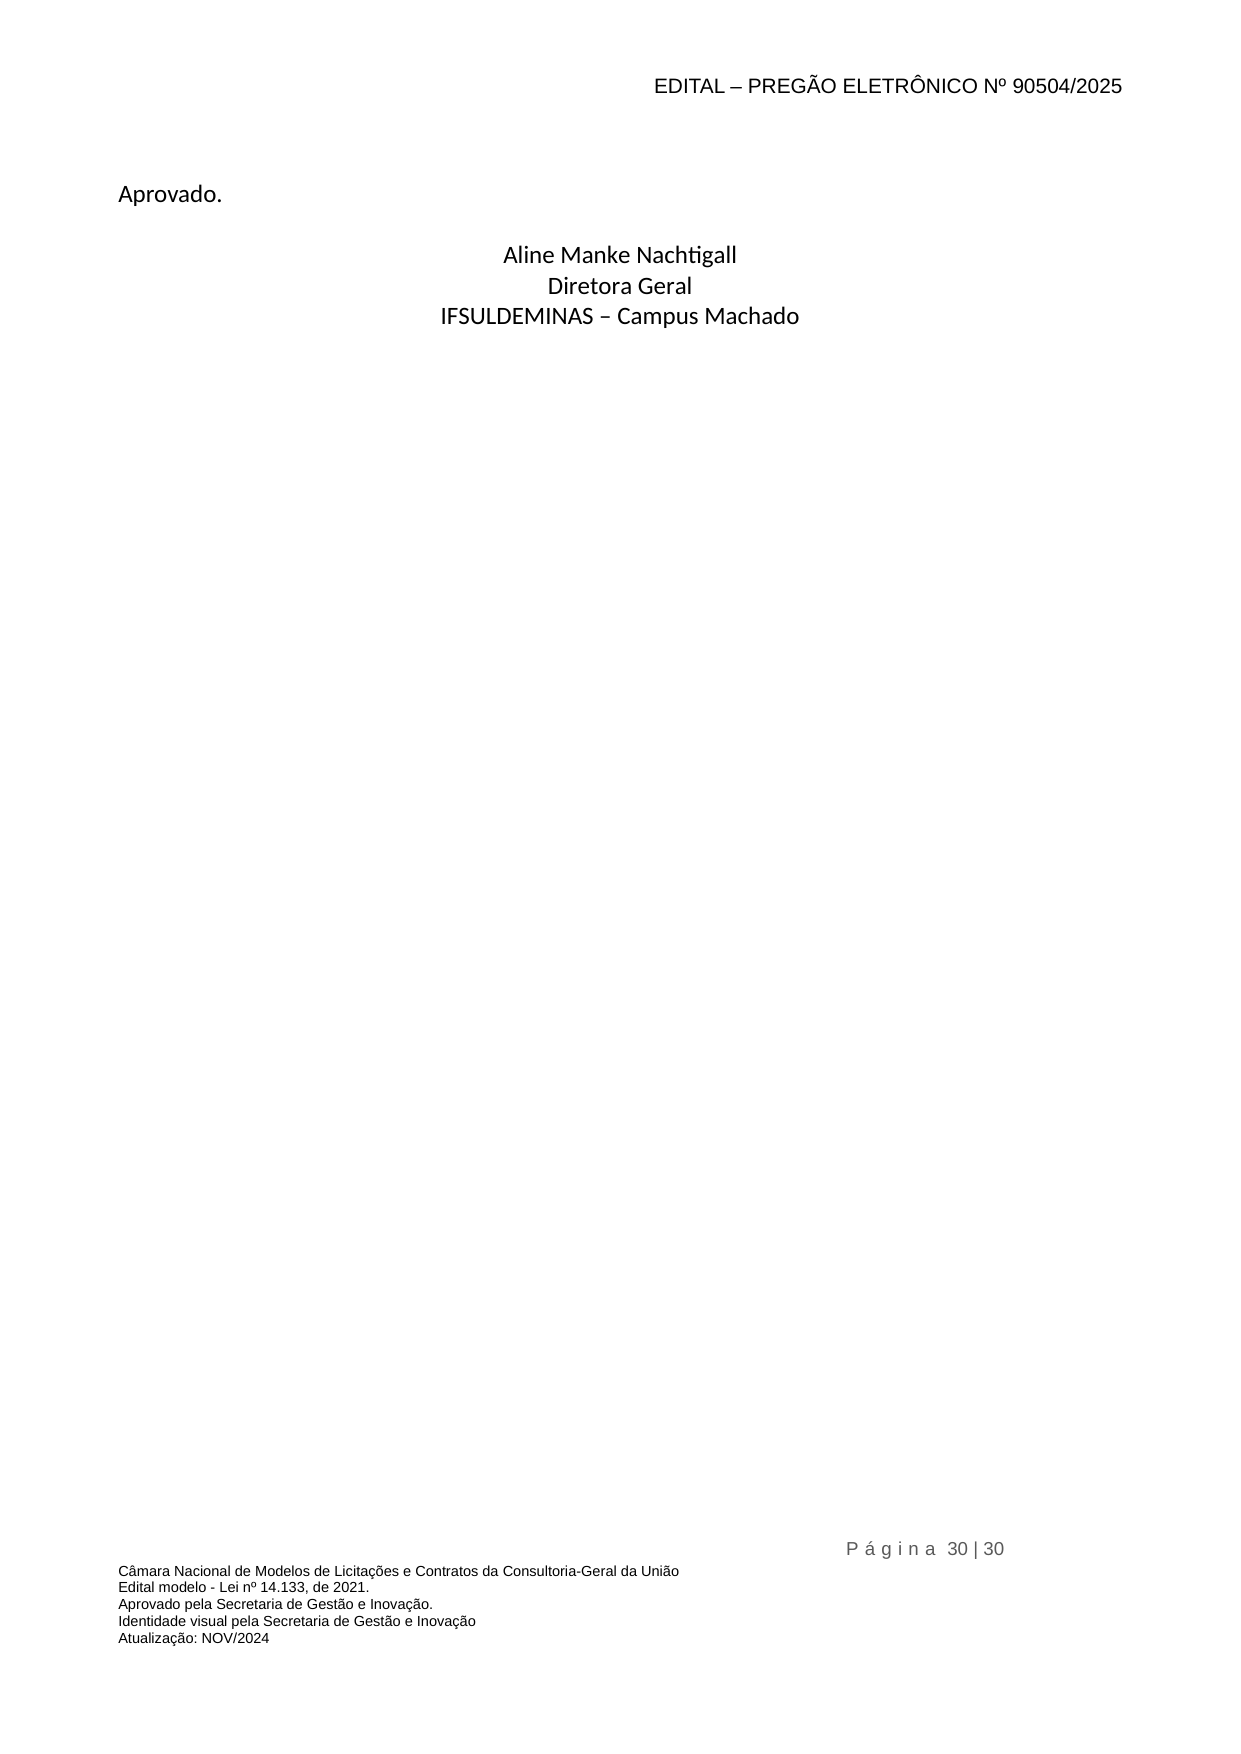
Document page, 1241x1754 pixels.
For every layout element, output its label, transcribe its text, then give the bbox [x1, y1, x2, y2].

text Aline Manke Nachtigall [118, 239, 1122, 270]
text Diretora Geral [118, 270, 1122, 300]
text IFSULDEMINAS – Campus Machado [118, 300, 1122, 331]
text Aprovado. [118, 178, 1122, 209]
